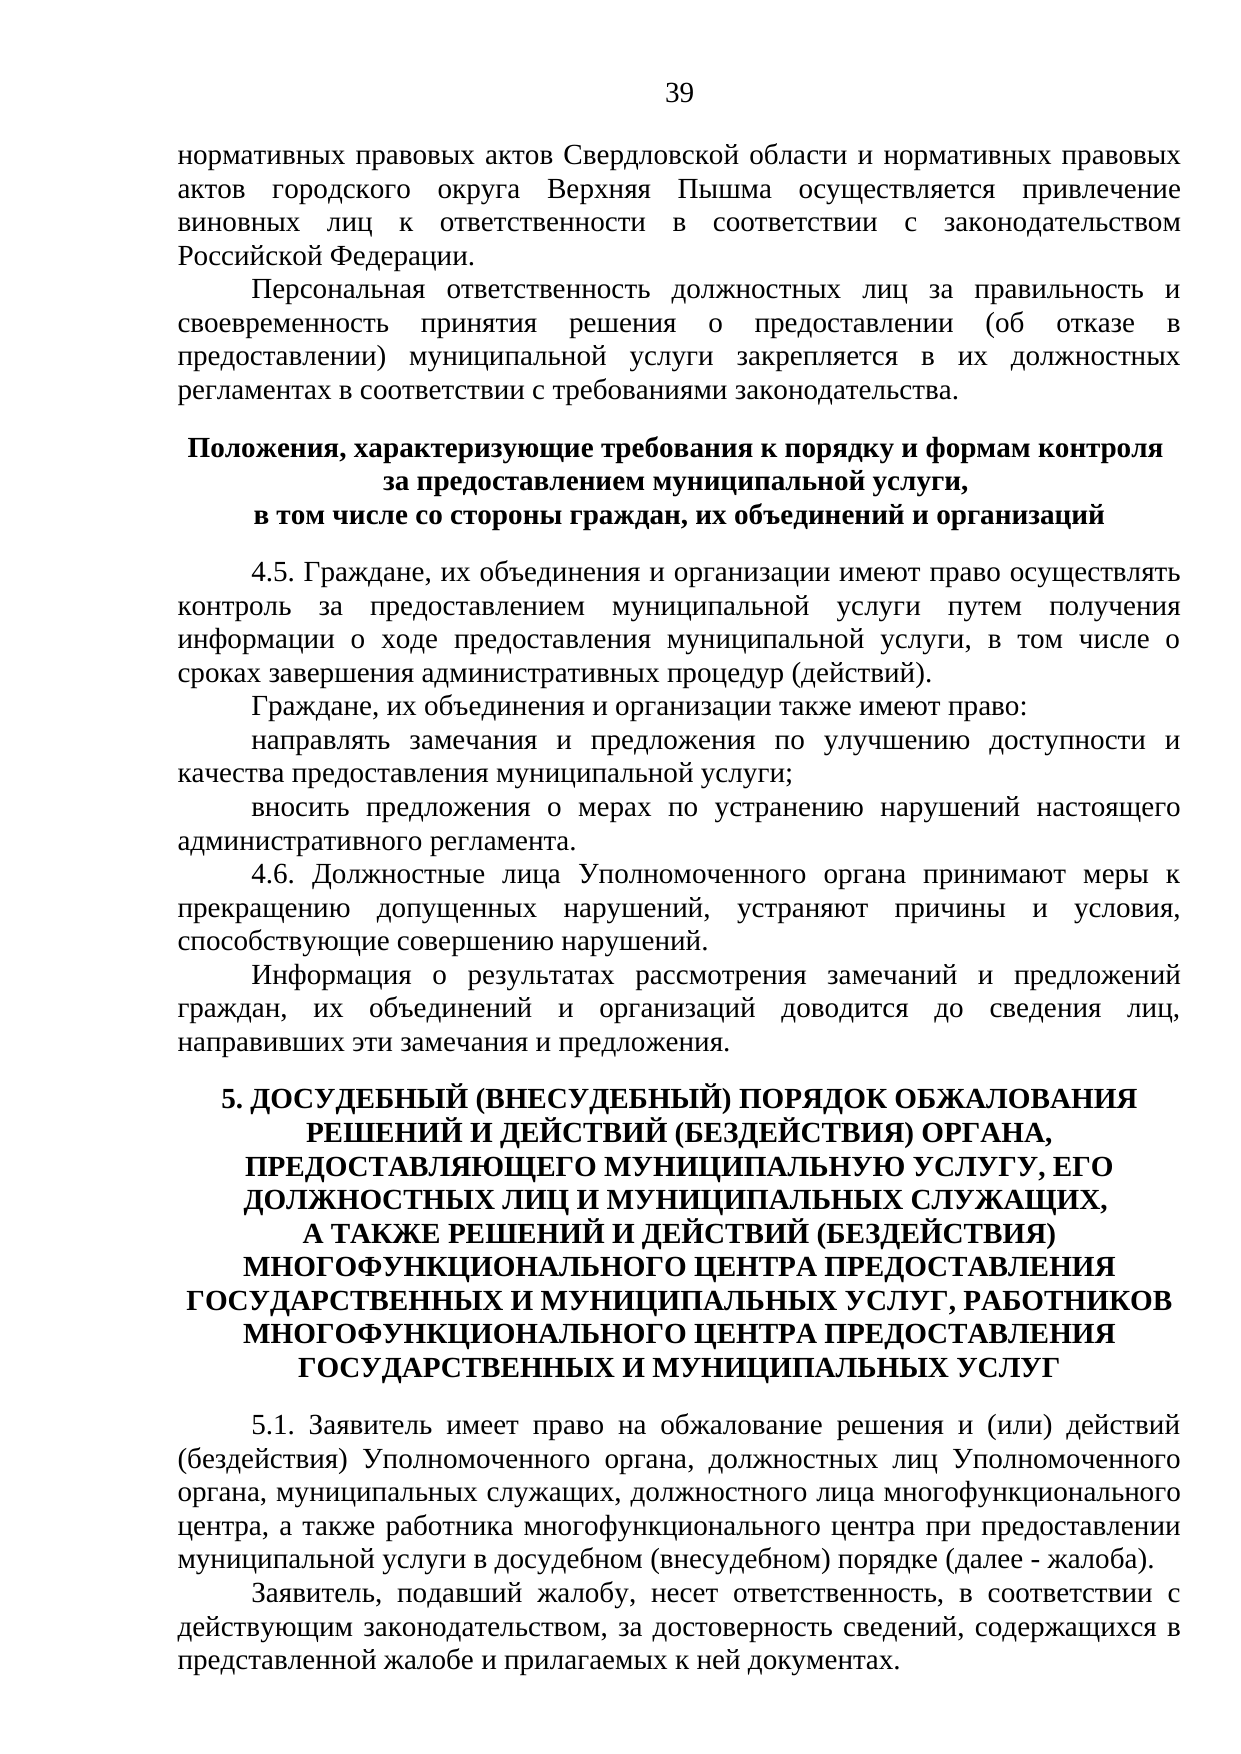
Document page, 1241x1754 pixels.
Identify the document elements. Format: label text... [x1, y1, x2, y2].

title за предоставлением муниципальной услуги, [177, 463, 1181, 497]
text 4.6. Должностные лица Уполномоченного органа принимают меры к прекращению допущенных нарушений, устраняют причины и условия, способствующие совершению нарушений. [177, 856, 1181, 957]
text нормативных правовых актов Свердловской области и нормативных правовых актов городского округа Верхняя Пышма осуществляется привлечение виновных лиц к ответственности в соответствии с законодательством Российской Федерации. [177, 137, 1181, 271]
text вносить предложения о мерах по устранению нарушений настоящего административного регламента. [177, 789, 1181, 856]
text направлять замечания и предложения по улучшению доступности и качества предоставления муниципальной услуги; [177, 722, 1181, 789]
text 5.1. Заявитель имеет право на обжалование решения и (или) действий (бездействия) Уполномоченного органа, должностных лиц Уполномоченного органа, муниципальных служащих, должностного лица многофункционального центра, а также работника многофункционального центра при предоставлении муниципальной услуги в досудебном (внесудебном) порядке (далее - жалоба). [177, 1407, 1181, 1575]
text Заявитель, подавший жалобу, несет ответственность, в соответствии с действующим законодательством, за достоверность сведений, содержащихся в представленной жалобе и прилагаемых к ней документах. [177, 1575, 1181, 1676]
title Положения, характеризующие требования к порядку и формам контроля [177, 430, 1181, 463]
text 4.5. Граждане, их объединения и организации имеют право осуществлять контроль за предоставлением муниципальной услуги путем получения информации о ходе предоставления муниципальной услуги, в том числе о сроках завершения административных процедур (действий). [177, 554, 1181, 688]
text Информация о результатах рассмотрения замечаний и предложений граждан, их объединений и организаций доводится до сведения лиц, направивших эти замечания и предложения. [177, 957, 1181, 1057]
title А ТАКЖЕ РЕШЕНИЙ И ДЕЙСТВИЙ (БЕЗДЕЙСТВИЯ) МНОГОФУНКЦИОНАЛЬНОГО ЦЕНТРА ПРЕДОСТАВЛЕНИЯ ГОСУДАРСТВЕННЫХ И МУНИЦИПАЛЬНЫХ УСЛУГ, РАБОТНИКОВ МНОГОФУНКЦИОНАЛЬНОГО ЦЕНТРА ПРЕДОСТАВЛЕНИЯ ГОСУДАРСТВЕННЫХ И МУНИЦИПАЛЬНЫХ УСЛУГ [177, 1216, 1181, 1383]
text Персональная ответственность должностных лиц за правильность и своевременность принятия решения о предоставлении (об отказе в предоставлении) муниципальной услуги закрепляется в их должностных регламентах в соответствии с требованиями законодательства. [177, 271, 1181, 406]
title 5. ДОСУДЕБНЫЙ (ВНЕСУДЕБНЫЙ) ПОРЯДОК ОБЖАЛОВАНИЯ РЕШЕНИЙ И ДЕЙСТВИЙ (БЕЗДЕЙСТВИЯ) ОРГАНА, ПРЕДОСТАВЛЯЮЩЕГО МУНИЦИПАЛЬНУЮ УСЛУГУ, ЕГО ДОЛЖНОСТНЫХ ЛИЦ И МУНИЦИПАЛЬНЫХ СЛУЖАЩИХ, [177, 1082, 1181, 1216]
title в том числе со стороны граждан, их объединений и организаций [177, 497, 1181, 530]
text Граждане, их объединения и организации также имеют право: [177, 688, 1181, 722]
